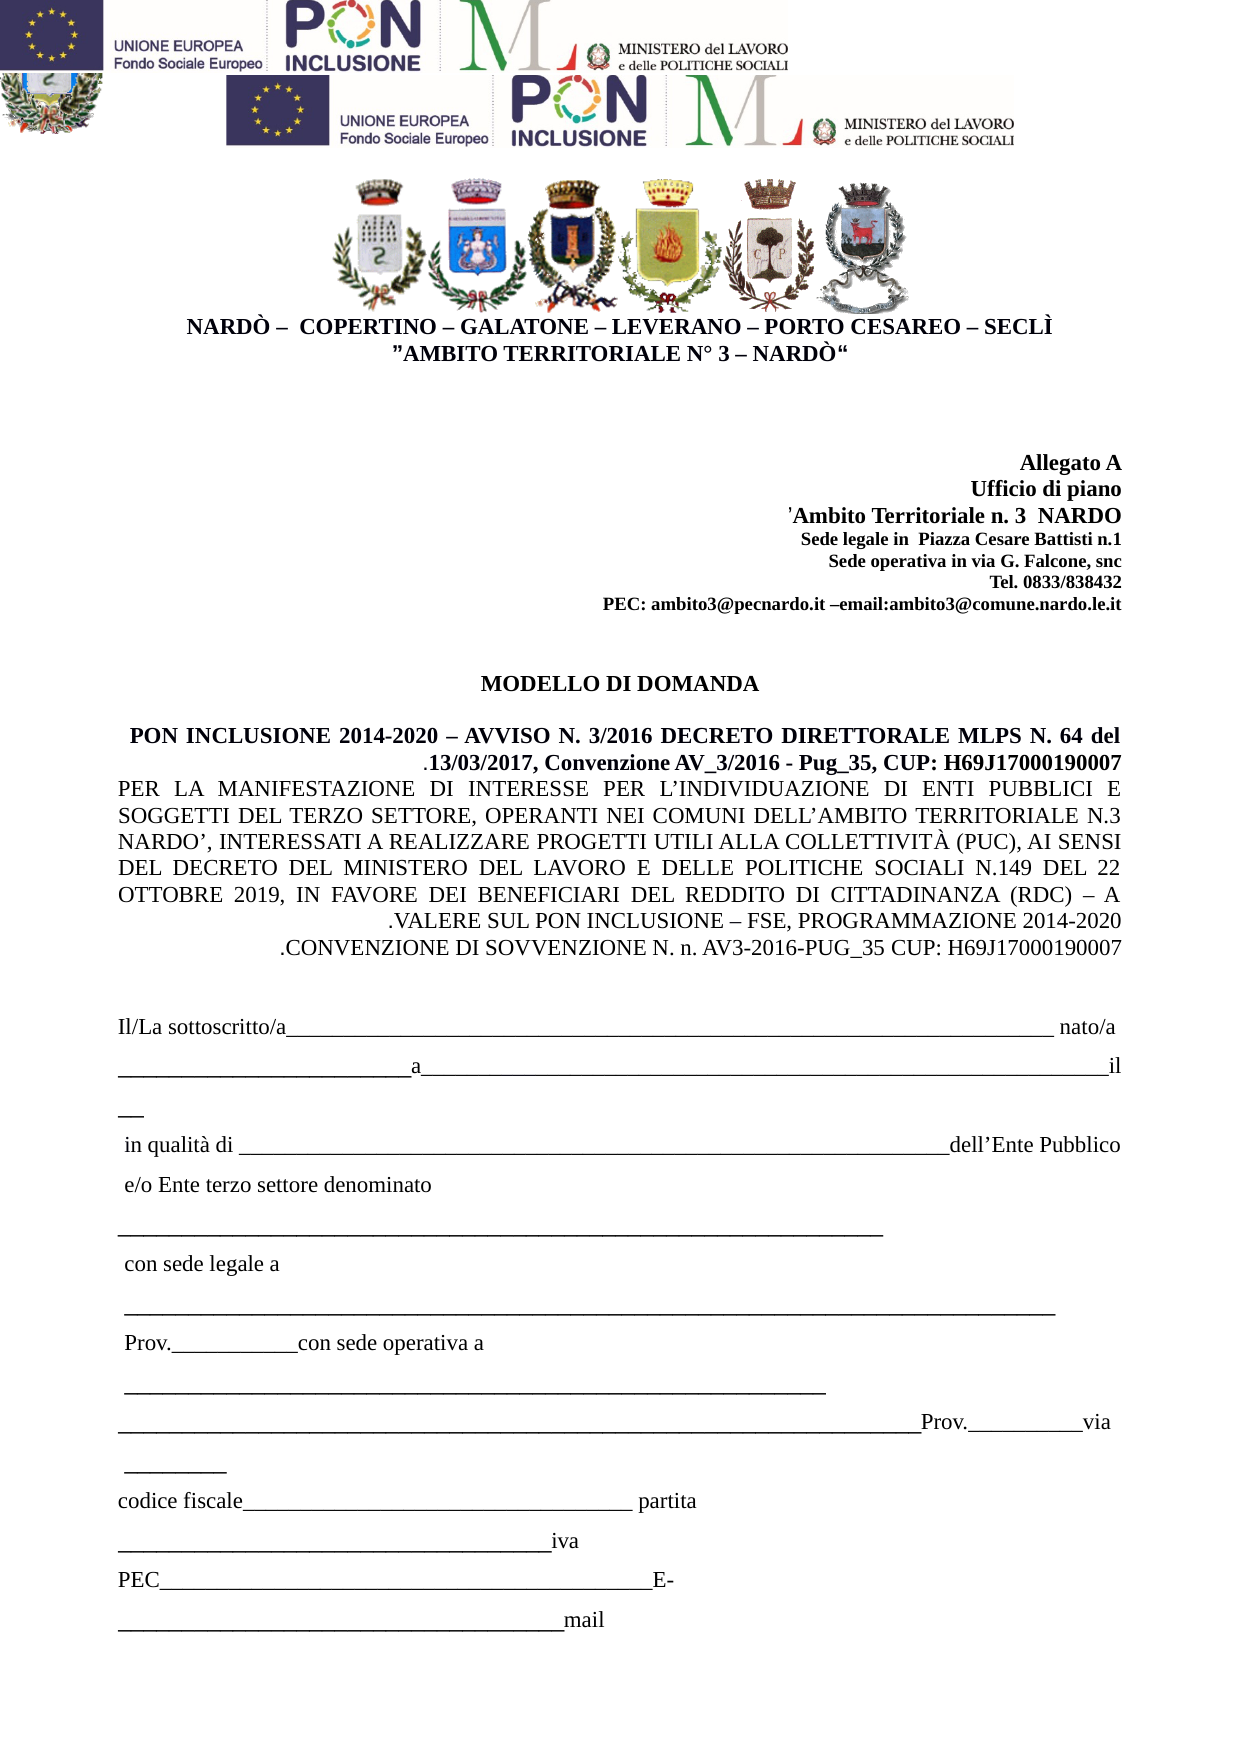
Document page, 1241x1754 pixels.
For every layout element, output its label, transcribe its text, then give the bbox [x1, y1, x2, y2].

subtitle Tel. 0833/838432 [118, 571, 1122, 593]
subtitle Sede legale in Piazza Cesare Battisti n.1 [118, 528, 1122, 550]
subtitle Ambito Territoriale n. 3 NARDO’ [118, 502, 1122, 528]
subtitle Ufficio di piano [118, 475, 1122, 502]
subtitle e/o Ente terzo settore denominato ____________________________________________________________ [118, 1171, 1122, 1237]
text NARDÒ – COPERTINO – GALATONE – LEVERANO – PORTO CESAREO – SECLÌ [118, 313, 1122, 339]
picture [331, 178, 909, 314]
subtitle PON INCLUSIONE 2014-2020 – AVVISO N. 3/2016 DECRETO DIRETTORALE MLPS N. 64 del 13/03/2017, Convenzione AV_3/2016 - Pug_35, CUP: H69J17000190007. [130, 723, 1122, 775]
subtitle MODELLO DI DOMANDA [118, 670, 1122, 696]
subtitle Prov.__________via_______________________________________________________________________ [118, 1408, 1122, 1474]
subtitle con sede legale a _________________________________________________________________________ [118, 1250, 1122, 1316]
picture [226, 75, 1014, 148]
subtitle codice fiscale__________________________________ partita iva__________________________________ [118, 1487, 1122, 1553]
subtitle “AMBITO TERRITORIALE N° 3 – NARDÒ” [118, 339, 1122, 366]
subtitle Il/La sottoscritto/a___________________________________________________________________ nato/a a____________________________________________________________il_________________________ [118, 1013, 1122, 1118]
subtitle Prov.___________con sede operativa a _______________________________________________________ [118, 1329, 1122, 1395]
picture [0, 0, 788, 135]
subtitle PEC___________________________________________E-mail___________________________________ [118, 1566, 1122, 1632]
subtitle in qualità di ______________________________________________________________dell’Ente Pubblico [118, 1131, 1122, 1158]
subtitle CONVENZIONE DI SOVVENZIONE N. n. AV3-2016-PUG_35 CUP: H69J17000190007. [118, 934, 1122, 960]
subtitle PER LA MANIFESTAZIONE DI INTERESSE PER L’INDIVIDUAZIONE DI ENTI PUBBLICI E SOGGETTI DEL TERZO SETTORE, OPERANTI NEI COMUNI DELL’AMBITO TERRITORIALE N.3 NARDO’, INTERESSATI A REALIZZARE PROGETTI UTILI ALLA COLLETTIVITÀ (PUC), AI SENSI DEL DECRETO DEL MINISTERO DEL LAVORO E DELLE POLITICHE SOCIALI N.149 DEL 22 OTTOBRE 2019, IN FAVORE DEI BENEFICIARI DEL REDDITO DI CITTADINANZA (RDC) – A VALERE SUL PON INCLUSIONE – FSE, PROGRAMMAZIONE 2014-2020. [118, 775, 1122, 934]
subtitle PEC: ambito3@pecnardo.it –email:ambito3@comune.nardo.le.it [118, 593, 1122, 614]
subtitle Allegato A [118, 449, 1122, 475]
subtitle Sede operativa in via G. Falcone, snc [118, 550, 1122, 571]
